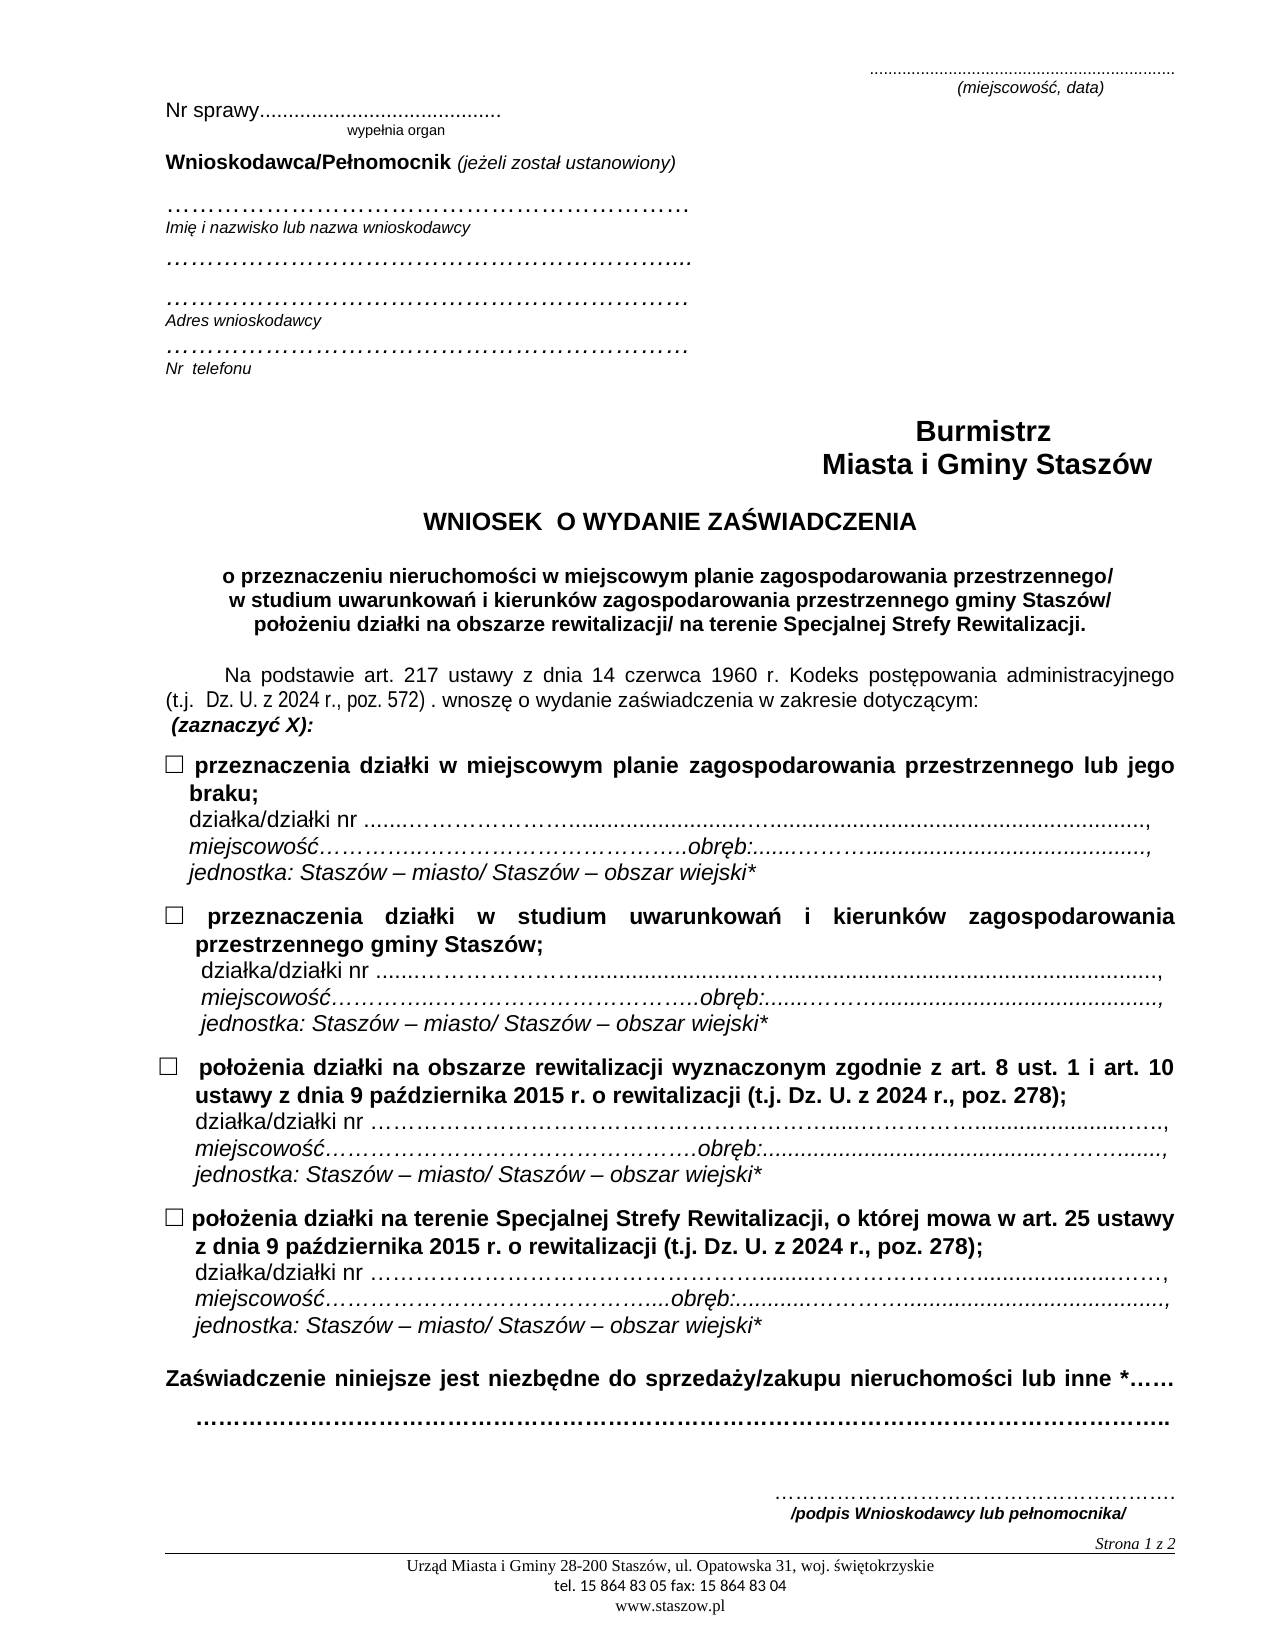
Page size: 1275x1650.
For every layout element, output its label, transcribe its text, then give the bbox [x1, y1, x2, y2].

list Zaświadczenie niniejsze jest niezbędne do sprzedaży/zakupu nieruchomości lub inne *…… ……………………………………………………………………………………………………………….. [165, 1364, 1175, 1430]
text położeniu działki na obszarze rewitalizacji/ na terenie Specjalnej Strefy Rewitalizacji. [165, 612, 1175, 636]
text wypełnia organ [165, 121, 1175, 138]
list □ położenia działki na terenie Specjalnej Strefy Rewitalizacji, o której mowa w art. 25 ustawy z dnia 9 października 2015 r. o rewitalizacji (t.j. Dz. U. z 2024 r., poz. 278); [165, 1199, 1175, 1259]
list działka/działki nr .......…………………............................…..........................................................., [177, 957, 1175, 983]
text Adres wnioskodawcy [165, 311, 1175, 330]
list □ położenia działki na obszarze rewitalizacji wyznaczonym zgodnie z art. 8 ust. 1 i art. 10 ustawy z dnia 9 października 2015 r. o rewitalizacji (t.j. Dz. U. z 2024 r., poz. 278); [159, 1048, 1175, 1108]
text WNIOSEK O WYDANIE ZAŚWIADCZENIA [165, 507, 1175, 535]
text Imię i nazwisko lub nazwa wnioskodawcy [165, 218, 1175, 237]
list miejscowość………………………………………….obręb:.............................................………......., jednostka: Staszów – miasto/ Staszów – obszar wiejski* [153, 1134, 1175, 1187]
text (zaznaczyć X): [165, 713, 1175, 737]
text …………………………………………………. [165, 1479, 1175, 1503]
text Miasta i Gminy Staszów [165, 447, 1175, 481]
text o przeznaczeniu nieruchomości w miejscowym planie zagospodarowania przestrzennego/ w studium uwarunkowań i kierunków zagospodarowania przestrzennego gminy Staszów/ [165, 564, 1175, 612]
list miejscowość……………………………………....obręb:............…………........................................., jednostka: Staszów – miasto/ Staszów – obszar wiejski* [153, 1285, 1175, 1338]
text ……………………………………………………… [165, 330, 1175, 359]
list działka/działki nr .......…………………............................…..........................................................., [165, 806, 1175, 833]
list miejscowość…………..……………………………..obręb:.......………............................................, jednostka: Staszów – miasto/ Staszów – obszar wiejski* [165, 833, 1175, 885]
text ……………………………………………………… [165, 282, 1175, 311]
text Burmistrz [165, 414, 1175, 447]
text Wnioskodawca/Pełnomocnik (jeżeli został ustanowiony) [165, 150, 1175, 174]
text Nr telefonu [165, 359, 1175, 414]
text Nr sprawy.......................................... [165, 97, 1175, 121]
list działka/działki nr …………………………………………………….....……………........................….., [165, 1108, 1175, 1134]
list □ przeznaczenia działki w miejscowym planie zagospodarowania przestrzennego lub jego braku; [165, 746, 1175, 806]
text (miejscowość, data) [165, 78, 1175, 97]
text ……………………………………………………… [165, 189, 1175, 218]
text /podpis Wnioskodawcy lub pełnomocnika/ [615, 1503, 1175, 1523]
list działka/działki nr …………………………………………….........…………………......................……, [165, 1259, 1175, 1285]
text Na podstawie art. 217 ustawy z dnia 14 czerwca 1960 r. Kodeks postępowania administracyjnego (t.j. Dz. U. z 2024 r., poz. 572) . wnoszę o wydanie zaświadczenia w zakresie dotyczącym: [165, 662, 1175, 713]
text …………………………………………………….... [165, 242, 1175, 270]
list □ przeznaczenia działki w studium uwarunkowań i kierunków zagospodarowania przestrzennego gminy Staszów; [165, 897, 1175, 957]
text .................................................................. [165, 59, 1175, 78]
list miejscowość…………..……………………………..obręb:.......………............................................, jednostka: Staszów – miasto/ Staszów – obszar wiejski* [177, 983, 1175, 1036]
